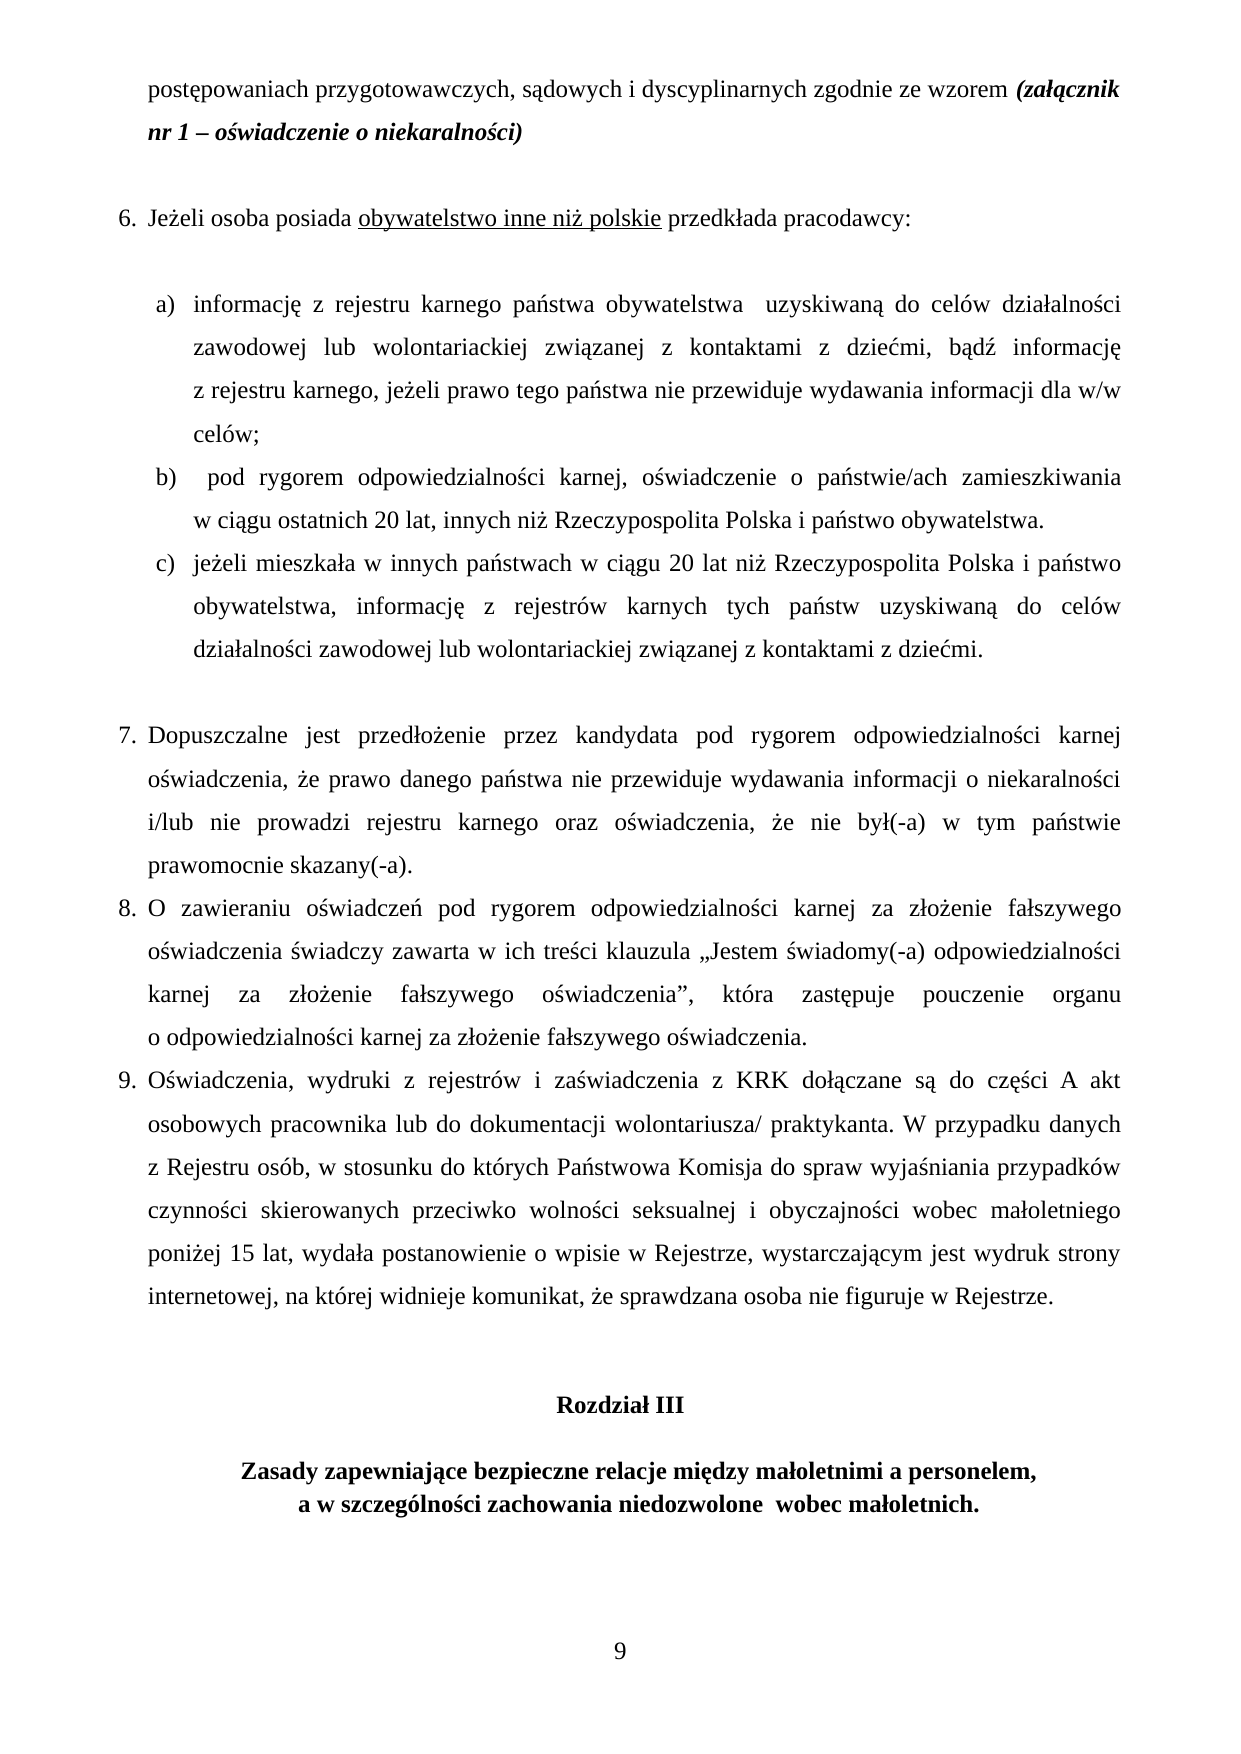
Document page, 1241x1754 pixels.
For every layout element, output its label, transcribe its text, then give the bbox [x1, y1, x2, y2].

list postępowaniach przygotowawczych, sądowych i dyscyplinarnych zgodnie ze wzorem (załącznik nr 1 – oświadczenie o niekaralności) [118, 74, 1122, 146]
list Jeżeli osoba posiada obywatelstwo inne niż polskie przedkłada pracodawcy: [118, 203, 1122, 232]
list Dopuszczalne jest przedłożenie przez kandydata pod rygorem odpowiedzialności karnej oświadczenia, że prawo danego państwa nie przewiduje wydawania informacji o niekaralności i/lub nie prowadzi rejestru karnego oraz oświadczenia, że nie był(-a) w tym państwie prawomocnie skazany(-a). [118, 721, 1122, 879]
list jeżeli mieszkała w innych państwach w ciągu 20 lat niż Rzeczypospolita Polska i państwo obywatelstwa, informację z rejestrów karnych tych państw uzyskiwaną do celów działalności zawodowej lub wolontariackiej związanej z kontaktami z dziećmi. [156, 548, 1122, 663]
text a w szczególności zachowania niedozwolone wobec małoletnich. [118, 1489, 1122, 1518]
list O zawieraniu oświadczeń pod rygorem odpowiedzialności karnej za złożenie fałszywego oświadczenia świadczy zawarta w ich treści klauzula „Jestem świadomy(-a) odpowiedzialności karnej za złożenie fałszywego oświadczenia”, która zastępuje pouczenie organu o odpowiedzialności karnej za złożenie fałszywego oświadczenia. [118, 893, 1122, 1051]
text Rozdział III [118, 1390, 1122, 1419]
list Oświadczenia, wydruki z rejestrów i zaświadczenia z KRK dołączane są do części A akt osobowych pracownika lub do dokumentacji wolontariusza/ praktykanta. W przypadku danych z Rejestru osób, w stosunku do których Państwowa Komisja do spraw wyjaśniania przypadków czynności skierowanych przeciwko wolności seksualnej i obyczajności wobec małoletniego poniżej 15 lat, wydała postanowienie o wpisie w Rejestrze, wystarczającym jest wydruk strony internetowej, na której widnieje komunikat, że sprawdzana osoba nie figuruje w Rejestrze. [118, 1066, 1122, 1310]
list informację z rejestru karnego państwa obywatelstwa uzyskiwaną do celów działalności zawodowej lub wolontariackiej związanej z kontaktami z dziećmi, bądź informację z rejestru karnego, jeżeli prawo tego państwa nie przewiduje wydawania informacji dla w/w celów; [156, 289, 1122, 447]
list pod rygorem odpowiedzialności karnej, oświadczenie o państwie/ach zamieszkiwania w ciągu ostatnich 20 lat, innych niż Rzeczypospolita Polska i państwo obywatelstwa. [156, 462, 1122, 534]
text Zasady zapewniające bezpieczne relacje między małoletnimi a personelem, [118, 1456, 1122, 1485]
